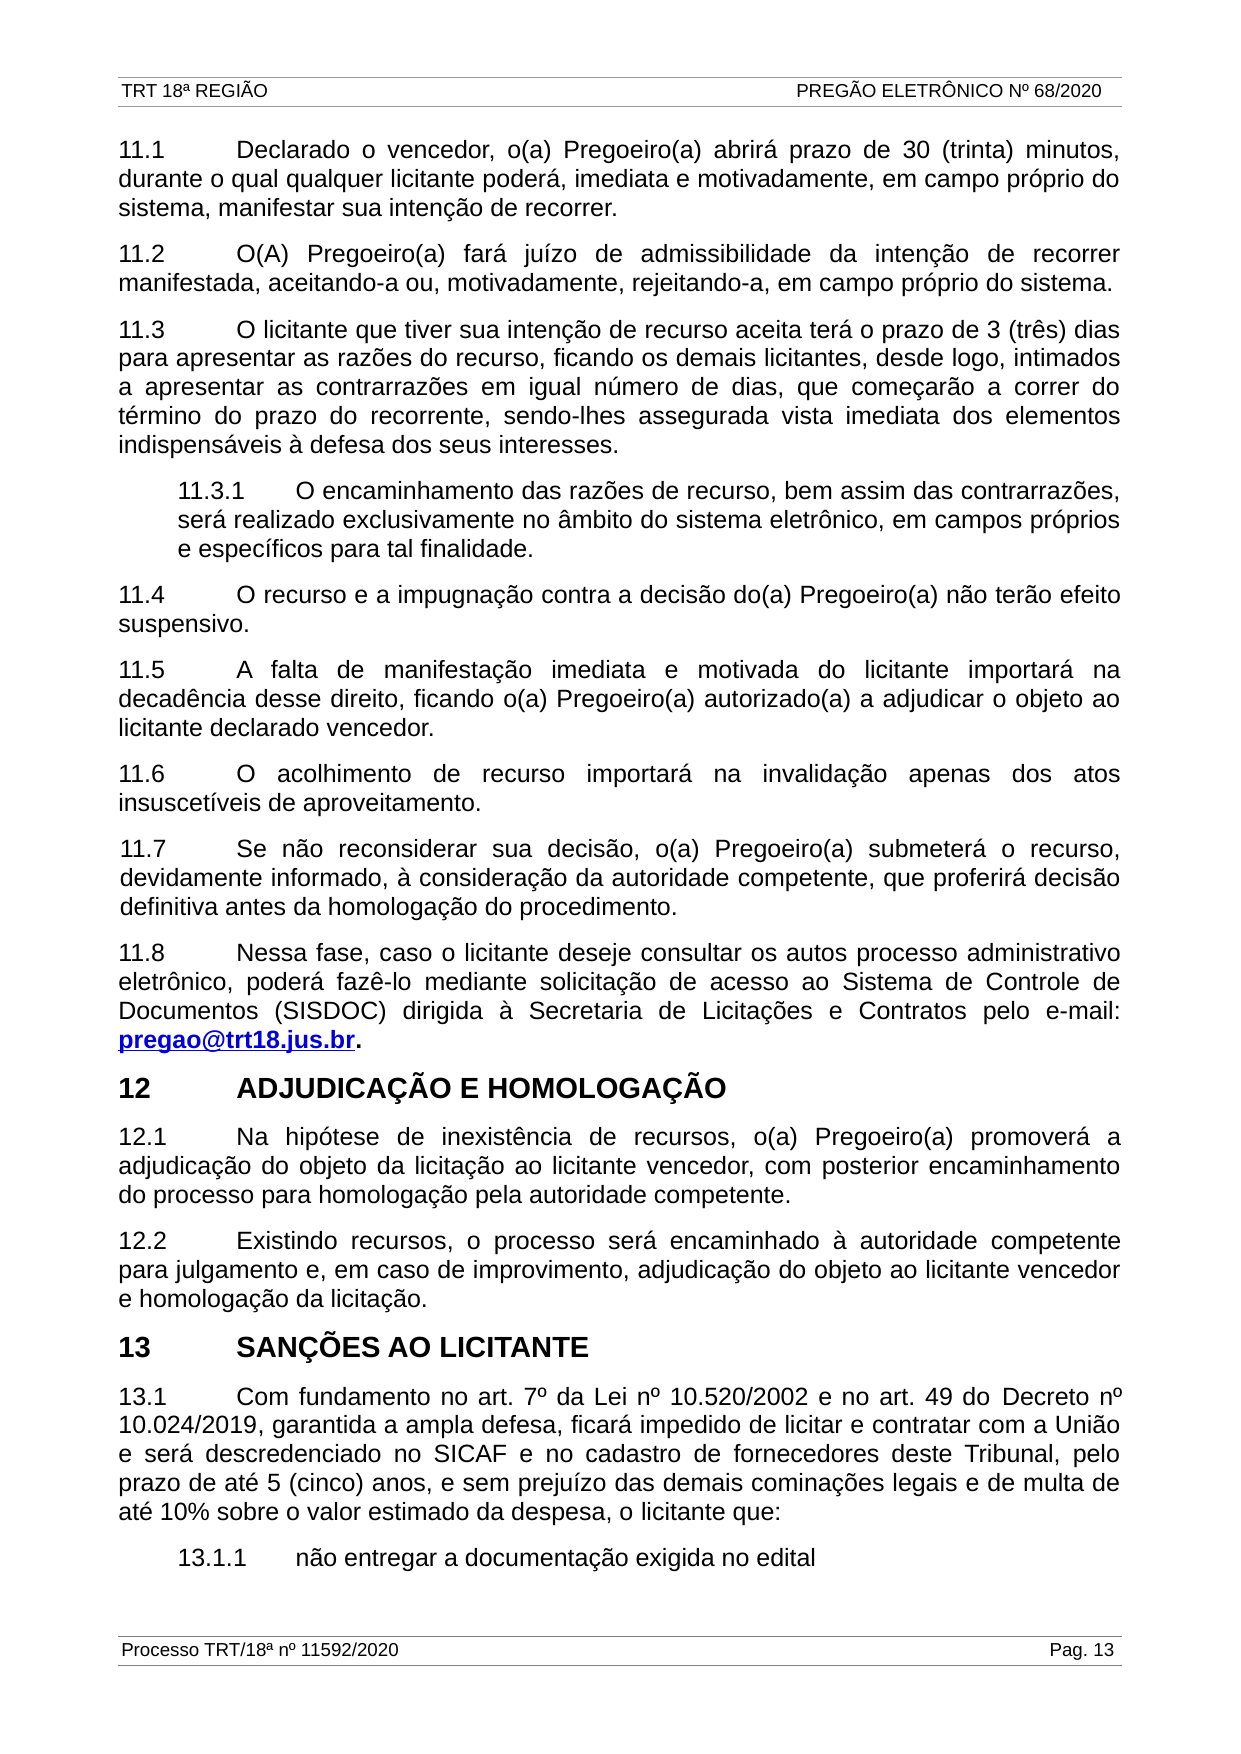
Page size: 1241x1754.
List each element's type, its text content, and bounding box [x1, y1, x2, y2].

text 11.3.1 O encaminhamento das razões de recurso, bem assim das contrarrazões, será realizado exclusivamente no âmbito do sistema eletrônico, em campos próprios e específicos para tal finalidade. [177, 476, 1122, 562]
text 11.8 Nessa fase, caso o licitante deseje consultar os autos processo administrativo eletrônico, poderá fazê-lo mediante solicitação de acesso ao Sistema de Controle de Documentos (SISDOC) dirigida à Secretaria de Licitações e Contratos pelo e-mail: pregao@trt18.jus.br. [118, 938, 1122, 1053]
text 11.2 O(A) Pregoeiro(a) fará juízo de admissibilidade da intenção de recorrer manifestada, aceitando-a ou, motivadamente, rejeitando-a, em campo próprio do sistema. [118, 239, 1122, 297]
text 11.3 O licitante que tiver sua intenção de recurso aceita terá o prazo de 3 (três) dias para apresentar as razões do recurso, ficando os demais licitantes, desde logo, intimados a apresentar as contrarrazões em igual número de dias, que começarão a correr do término do prazo do recorrente, sendo-lhes assegurada vista imediata dos elementos indispensáveis à defesa dos seus interesses. [118, 315, 1122, 458]
text 12.2 Existindo recursos, o processo será encaminhado à autoridade competente para julgamento e, em caso de improvimento, adjudicação do objeto ao licitante vencedor e homologação da licitação. [118, 1226, 1122, 1313]
text 11.4 O recurso e a impugnação contra a decisão do(a) Pregoeiro(a) não terão efeito suspensivo. [118, 580, 1122, 638]
text 12 ADJUDICAÇÃO E HOMOLOGAÇÃO [118, 1071, 1122, 1105]
text 13 SANÇÕES AO LICITANTE [118, 1330, 1122, 1364]
text 13.1 Com fundamento no art. 7º da Lei nº 10.520/2002 e no art. 49 do Decreto nº 10.024/2019, garantida a ampla defesa, ficará impedido de licitar e contratar com a União e será descredenciado no SICAF e no cadastro de fornecedores deste Tribunal, pelo prazo de até 5 (cinco) anos, e sem prejuízo das demais cominações legais e de multa de até 10% sobre o valor estimado da despesa, o licitante que: [118, 1382, 1122, 1525]
text 11.6 O acolhimento de recurso importará na invalidação apenas dos atos insuscetíveis de aproveitamento. [118, 759, 1122, 817]
text 11.5 A falta de manifestação imediata e motivada do licitante importará na decadência desse direito, ficando o(a) Pregoeiro(a) autorizado(a) a adjudicar o objeto ao licitante declarado vencedor. [118, 655, 1122, 742]
text 11.7 Se não reconsiderar sua decisão, o(a) Pregoeiro(a) submeterá o recurso, devidamente informado, à consideração da autoridade competente, que proferirá decisão definitiva antes da homologação do procedimento. [119, 834, 1122, 921]
text 12.1 Na hipótese de inexistência de recursos, o(a) Pregoeiro(a) promoverá a adjudicação do objeto da licitação ao licitante vencedor, com posterior encaminhamento do processo para homologação pela autoridade competente. [118, 1122, 1122, 1209]
text 11.1 Declarado o vencedor, o(a) Pregoeiro(a) abrirá prazo de 30 (trinta) minutos, durante o qual qualquer licitante poderá, imediata e motivadamente, em campo próprio do sistema, manifestar sua intenção de recorrer. [118, 136, 1122, 222]
text 13.1.1 não entregar a documentação exigida no edital [177, 1543, 1122, 1572]
